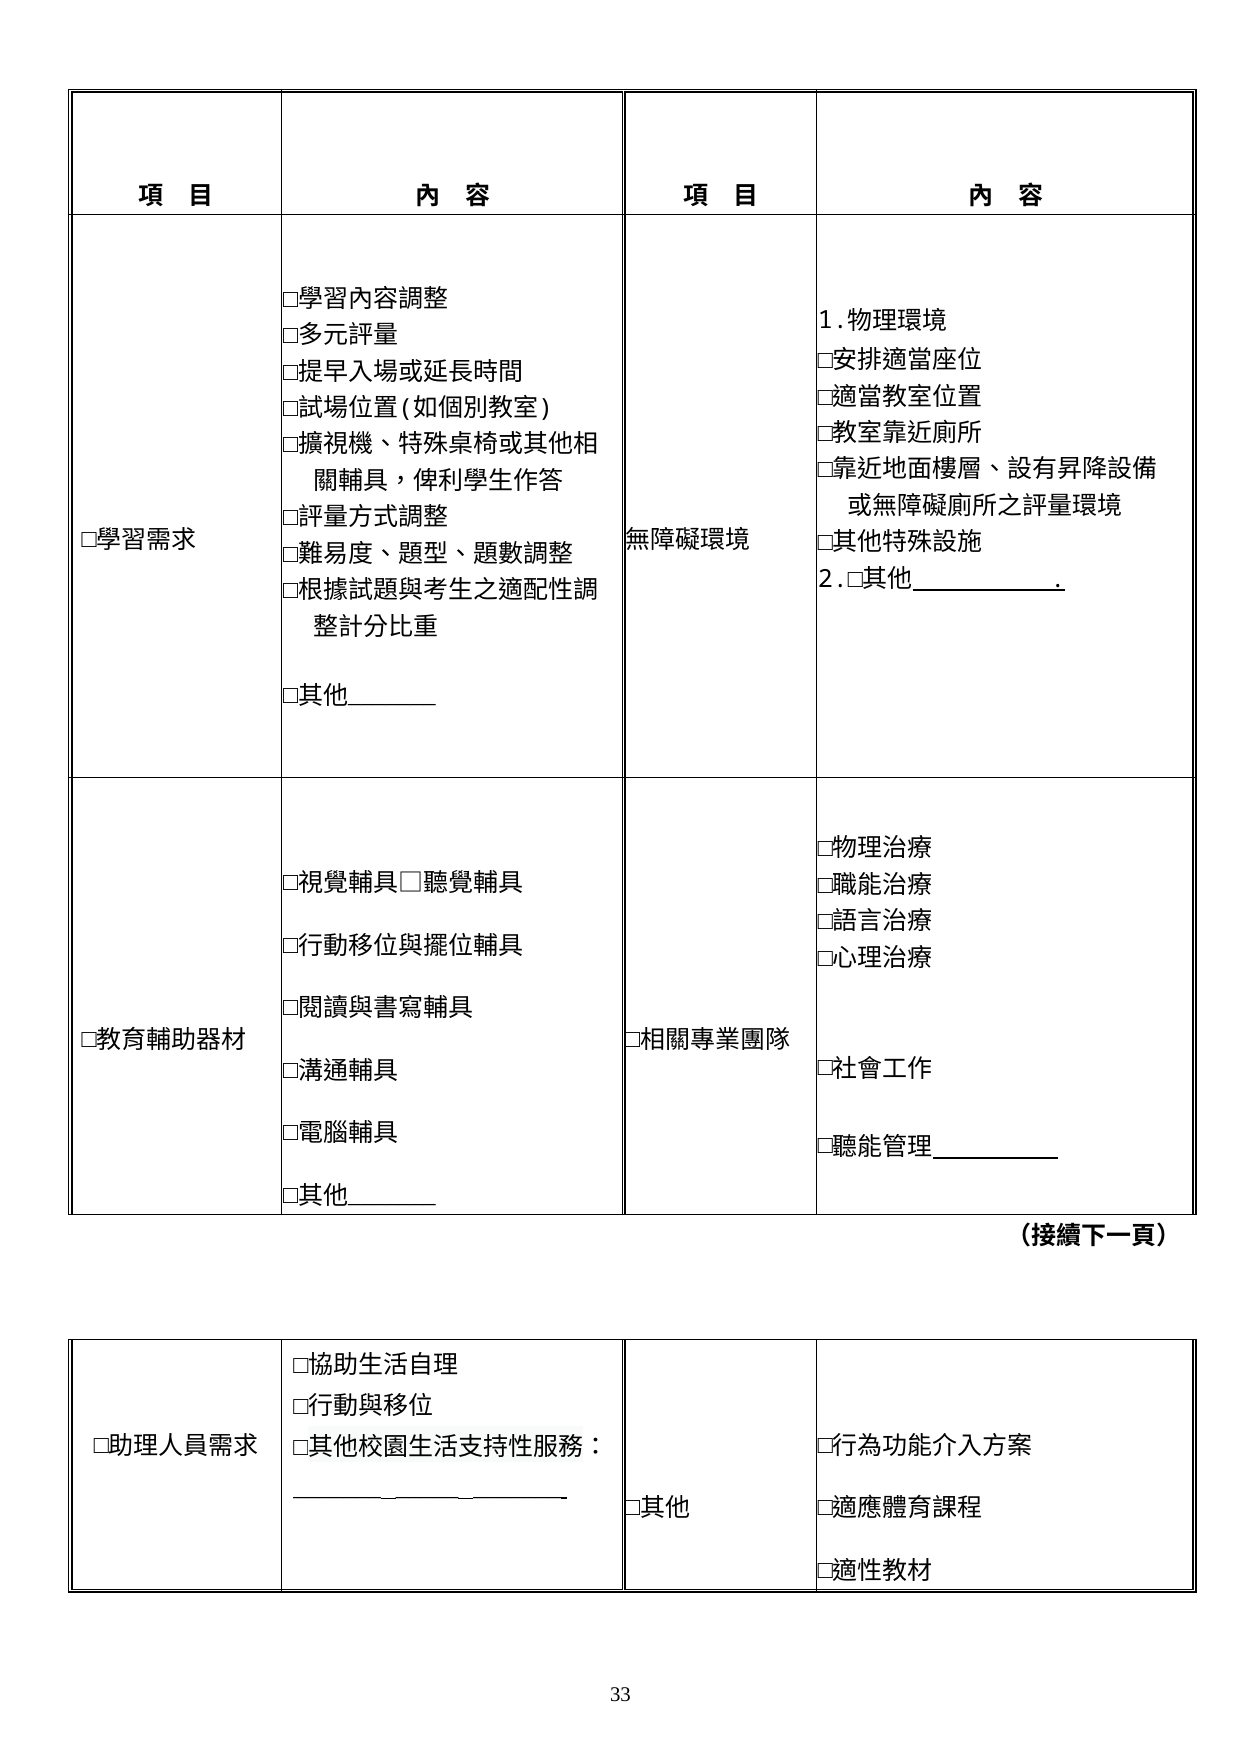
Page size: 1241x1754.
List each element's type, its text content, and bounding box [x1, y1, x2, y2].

table_cell 項 目 [73, 93, 281, 214]
table_cell 項 目 [626, 93, 816, 214]
text （接續下一頁） [59, 1215, 1181, 1252]
table_cell □學習內容調整 □多元評量 □提早入場或延長時間 □試場位置(如個別教室) □擴視機、特殊桌椅或其他相 關輔具，俾利學生作答 □評量方式調整 □難易度、題型、題數調整 □根據試題與考生之適配性調 整計分比重 □其他_______ [282, 215, 622, 777]
table_header □助理人員需求 [73, 1340, 281, 1589]
table_cell 無障礙環境 [626, 215, 816, 777]
table_header □協助生活自理 □行動與移位 □其他校園生活支持性服務： _______ _____ _______ [282, 1340, 622, 1589]
table_cell 1.物理環境 □安排適當座位 □適當教室位置 □教室靠近廁所 □靠近地面樓層、設有昇降設備 或無障礙廁所之評量環境 □其他特殊設施 2.□其他 . [817, 215, 1192, 777]
table_cell □相關專業團隊 [626, 778, 816, 1214]
table_header □其他 [626, 1340, 816, 1589]
table_cell □視覺輔具□聽覺輔具 □行動移位與擺位輔具 □閱讀與書寫輔具 □溝通輔具 □電腦輔具 □其他_______ [282, 778, 622, 1214]
table_cell □物理治療 □職能治療 □語言治療 □心理治療 □社會工作 □聽能管理 [817, 778, 1192, 1214]
table_cell □教育輔助器材 [73, 778, 281, 1214]
table_header □行為功能介入方案 □適應體育課程 □適性教材 [817, 1340, 1192, 1589]
table_cell 內 容 [282, 93, 622, 214]
table_cell 內 容 [817, 93, 1192, 214]
table_cell □學習需求 [73, 215, 281, 777]
